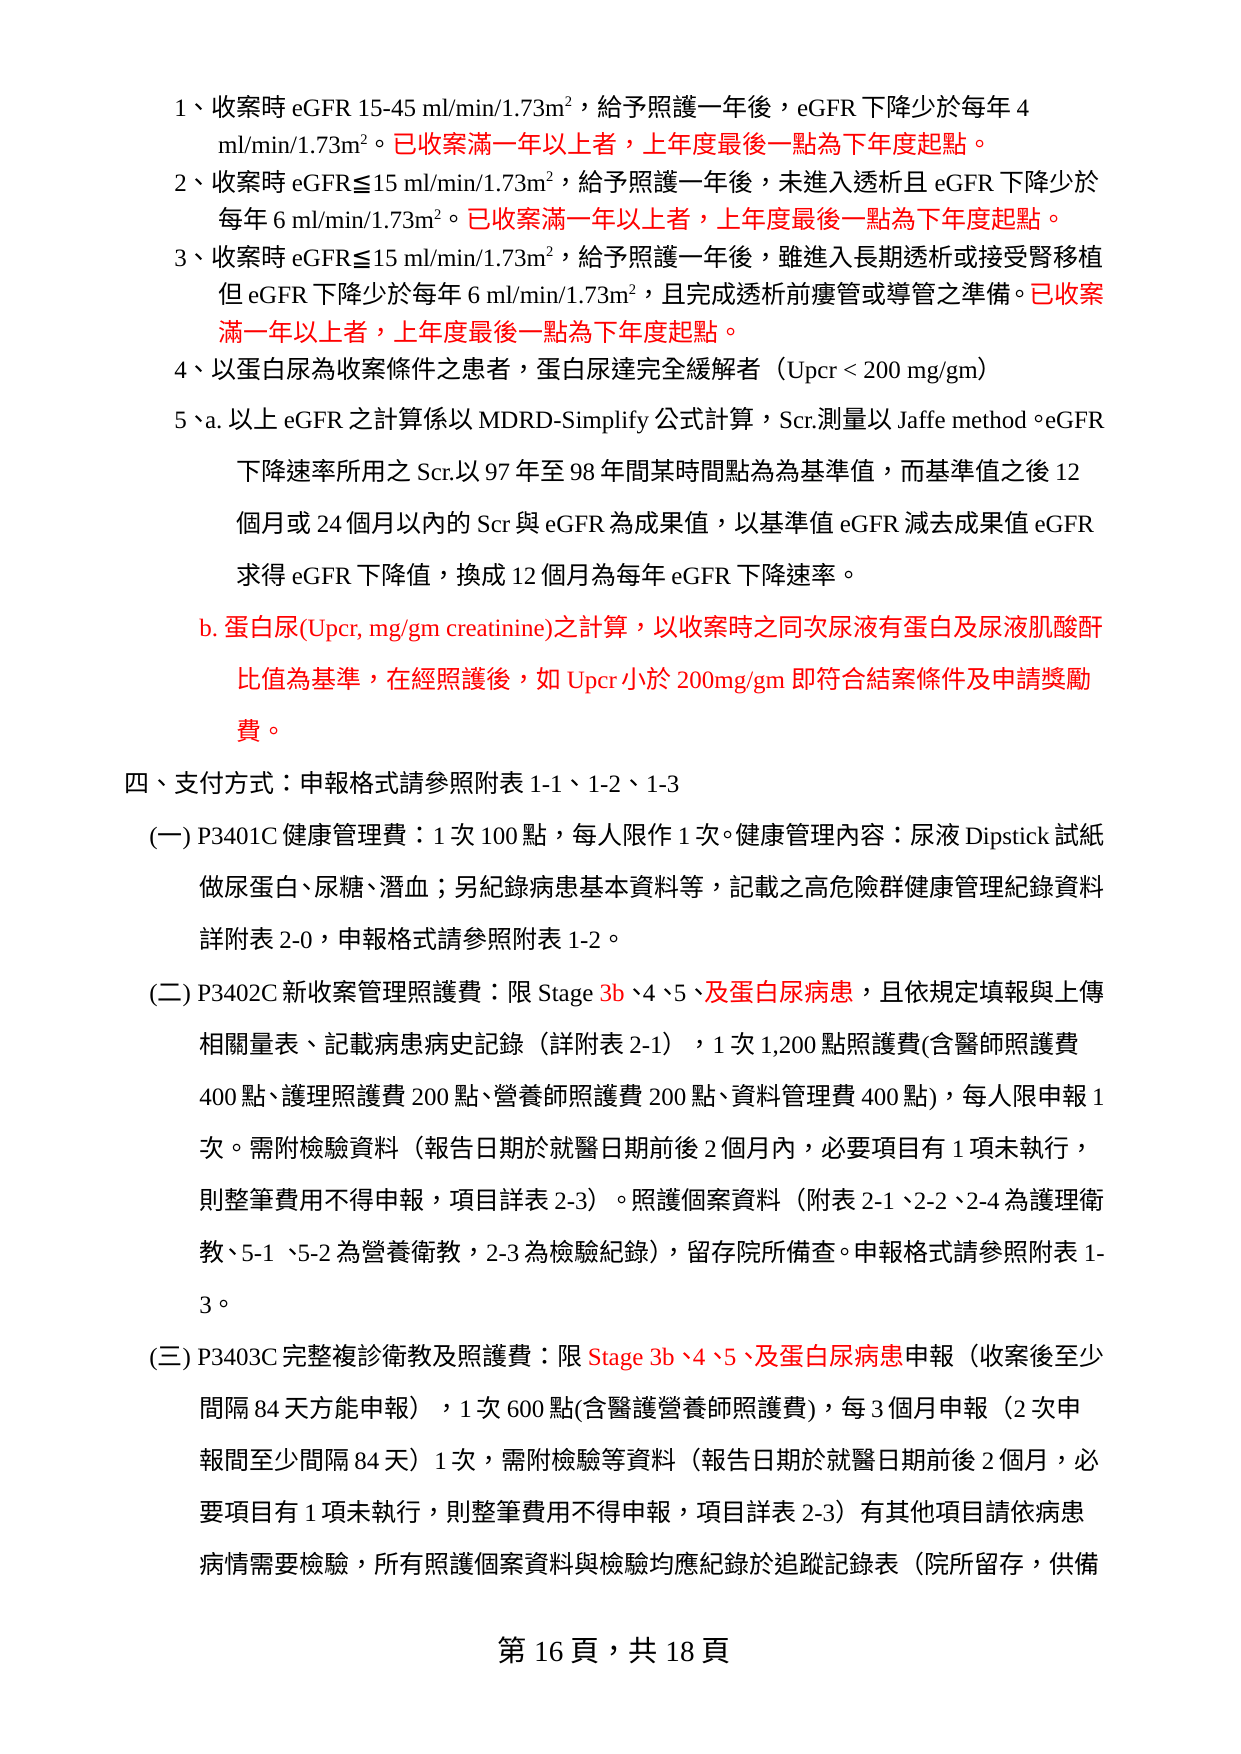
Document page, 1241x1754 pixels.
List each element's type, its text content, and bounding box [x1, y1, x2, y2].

text 4、以蛋白尿為收案條件之患者，蛋白尿達完全緩解者（Upcr < 200 mg/gm） [174, 349, 1104, 386]
text 3、收案時eGFR≦15 ml/min/1.73m2，給予照護一年後，雖進入長期透析或接受腎移植但eGFR下降少於每年6 ml/min/1.73m2，且完成透析前瘻管或導管之準備。已收案滿一年以上者，上年度最後一點為下年度起點。 [174, 236, 1104, 349]
text (二) P3402C新收案管理照護費：限Stage 3b、4、5、及蛋白尿病患，且依規定填報與上傳相關量表、記載病患病史記錄（詳附表2-1），1次1,200點照護費(含醫師照護費400點、護理照護費200點、營養師照護費200點、資料管理費400點)，每人限申報1次。需附檢驗資料（報告日期於就醫日期前後2個月內，必要項目有1項未執行，則整筆費用不得申報，項目詳表2-3）。照護個案資料（附表2-1、2-2、2-4為護理衛教、5-1 、5-2為營養衛教，2-3為檢驗紀錄），留存院所備查。申報格式請參照附表1-3。 [149, 959, 1104, 1324]
text 四、支付方式：申報格式請參照附表1-1、1-2、1-3 [124, 751, 1104, 803]
text 5、a. 以上eGFR之計算係以MDRD-Simplify公式計算，Scr.測量以Jaffe method。eGFR下降速率所用之Scr.以97年至98年間某時間點為為基準值，而基準值之後12個月或24個月以內的Scr與eGFR為成果值，以基準值eGFR減去成果值eGFR求得eGFR下降值，換成12個月為每年eGFR下降速率。 [174, 386, 1104, 595]
text (一) P3401C健康管理費：1次100點，每人限作1次。健康管理內容：尿液Dipstick試紙做尿蛋白、尿糖、潛血；另紀錄病患基本資料等，記載之高危險群健康管理紀錄資料詳附表2-0，申報格式請參照附表1-2。 [149, 803, 1104, 959]
text b. 蛋白尿(Upcr, mg/gm creatinine)之計算，以收案時之同次尿液有蛋白及尿液肌酸酐比值為基準，在經照護後，如Upcr小於200mg/gm 即符合結案條件及申請獎勵費。 [199, 595, 1104, 751]
text (三) P3403C完整複診衛教及照護費：限Stage 3b、4、5、及蛋白尿病患申報（收案後至少間隔84天方能申報），1次600點(含醫護營養師照護費)，每3個月申報（2次申報間至少間隔84天）1次，需附檢驗等資料（報告日期於就醫日期前後2個月，必要項目有1項未執行，則整筆費用不得申報，項目詳表2-3）有其他項目請依病患病情需要檢驗，所有照護個案資料與檢驗均應紀錄於追蹤記錄表（院所留存，供備 [149, 1324, 1104, 1584]
text 2、收案時eGFR≦15 ml/min/1.73m2，給予照護一年後，未進入透析且 eGFR下降少於每年6 ml/min/1.73m2。已收案滿一年以上者，上年度最後一點為下年度起點。 [174, 161, 1104, 236]
text 1、收案時eGFR 15-45 ml/min/1.73m2，給予照護一年後，eGFR下降少於每年4 ml/min/1.73m2。已收案滿一年以上者，上年度最後一點為下年度起點。 [174, 86, 1104, 161]
